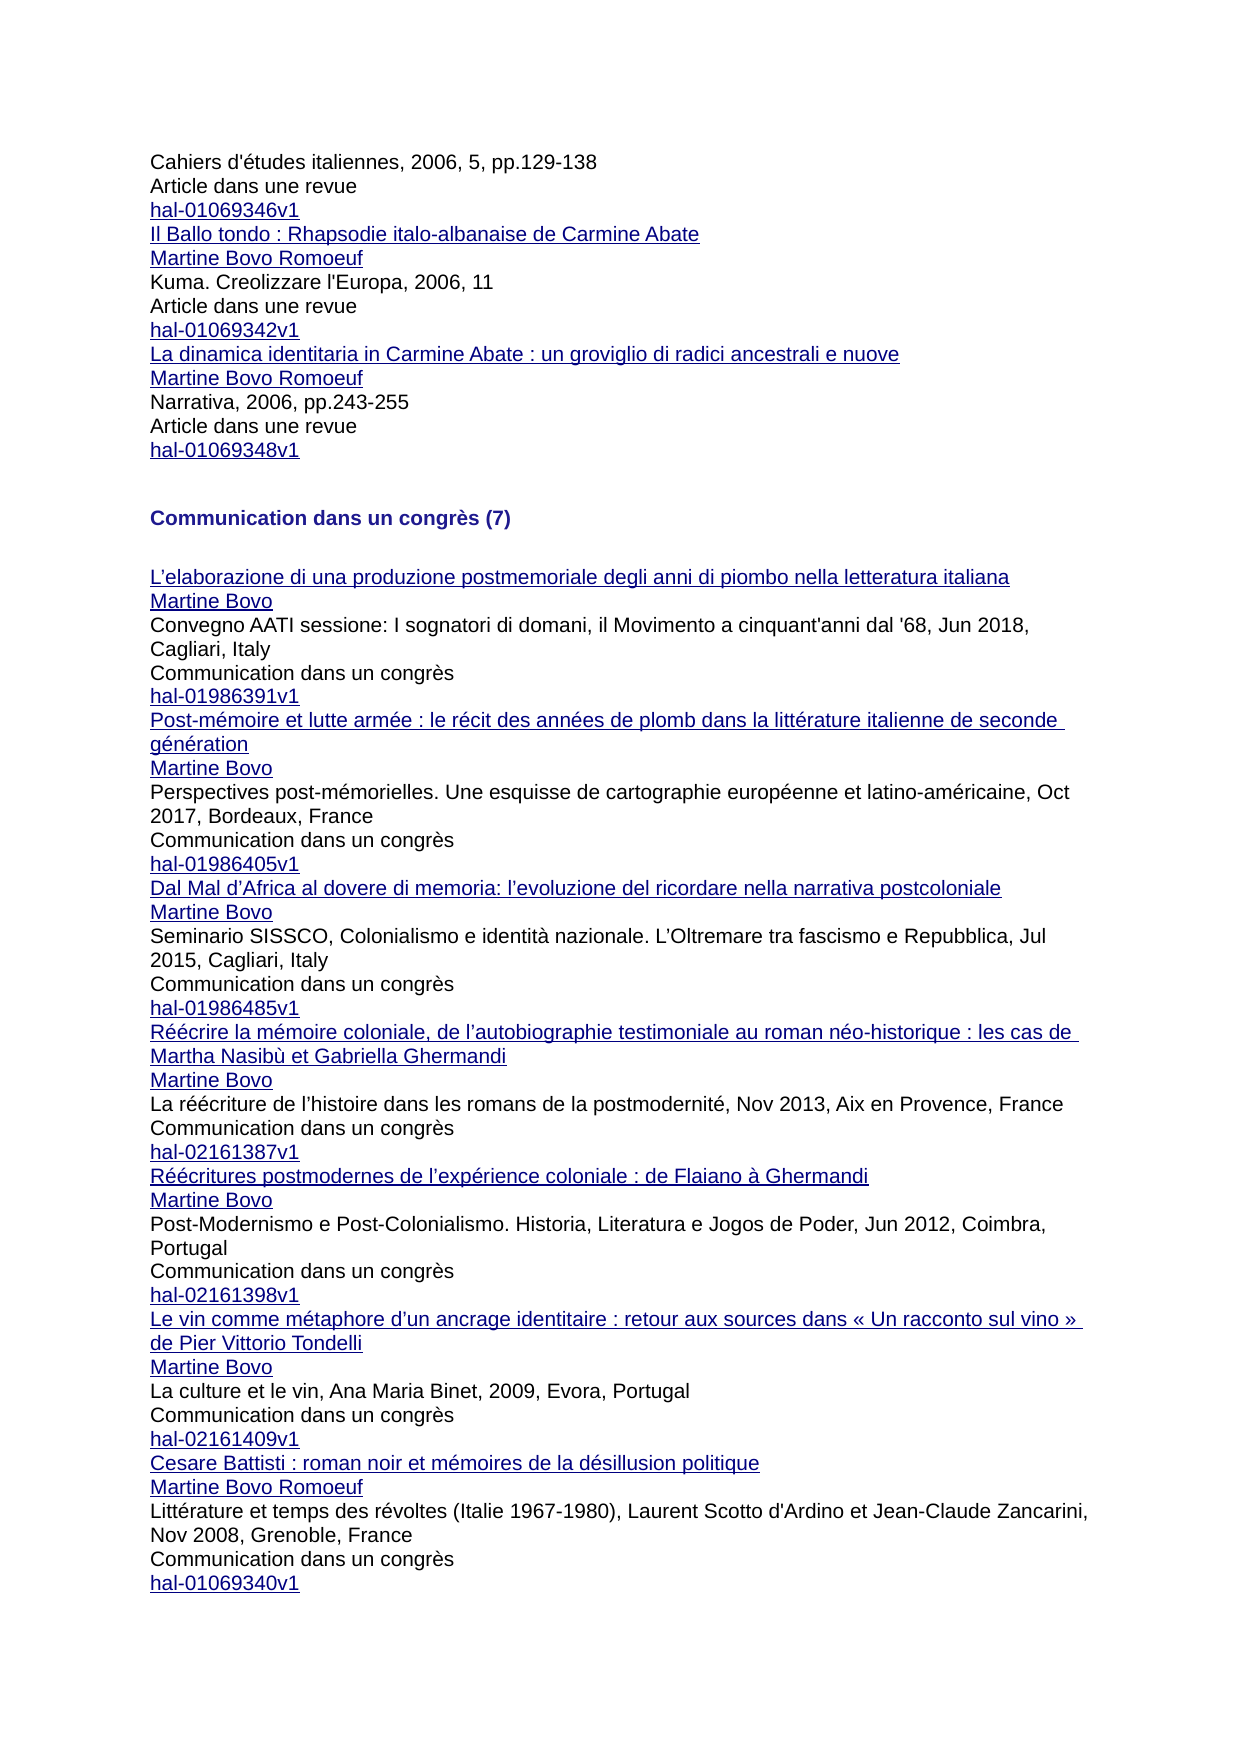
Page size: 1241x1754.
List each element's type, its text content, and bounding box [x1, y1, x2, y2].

table_cell Dal Mal d’Africa al dovere di memoria: l’evoluzione del ricordare nella narrativa postcoloniale Martine Bovo Seminario SISSCO, Colonialismo e identità nazionale. L’Oltremare tra fascismo e Repubblica, Jul 2015, Cagliari, Italy Communication dans un congrès hal-01986485v1 [150, 876, 1090, 1020]
table_cell Cahiers d'études italiennes, 2006, 5, pp.129-138 Article dans une revue hal-01069346v1 [150, 150, 1090, 222]
table_cell Réécrire la mémoire coloniale, de l’autobiographie testimoniale au roman néo-historique : les cas de Martha Nasibù et Gabriella Ghermandi Martine Bovo La réécriture de l’histoire dans les romans de la postmodernité, Nov 2013, Aix en Provence, France Communication dans un congrès hal-02161387v1 [150, 1020, 1090, 1163]
table_cell Le vin comme métaphore d’un ancrage identitaire : retour aux sources dans « Un racconto sul vino » de Pier Vittorio Tondelli Martine Bovo La culture et le vin, Ana Maria Binet, 2009, Evora, Portugal Communication dans un congrès hal-02161409v1 [150, 1307, 1090, 1451]
table_cell Réécritures postmodernes de l’expérience coloniale : de Flaiano à Ghermandi Martine Bovo Post-Modernismo e Post-Colonialismo. Historia, Literatura e Jogos de Poder, Jun 2012, Coimbra, Portugal Communication dans un congrès hal-02161398v1 [150, 1164, 1090, 1307]
table_header L’elaborazione di una produzione postmemoriale degli anni di piombo nella letteratura italiana Martine Bovo Convegno AATI sessione: I sognatori di domani, il Movimento a cinquant'anni dal '68, Jun 2018, Cagliari, Italy Communication dans un congrès hal-01986391v1 [150, 565, 1090, 708]
table_cell Post-mémoire et lutte armée : le récit des années de plomb dans la littérature italienne de seconde génération Martine Bovo Perspectives post-mémorielles. Une esquisse de cartographie européenne et latino-américaine, Oct 2017, Bordeaux, France Communication dans un congrès hal-01986405v1 [150, 708, 1090, 876]
table_cell La dinamica identitaria in Carmine Abate : un groviglio di radici ancestrali e nuove Martine Bovo Romoeuf Narrativa, 2006, pp.243-255 Article dans une revue hal-01069348v1 [150, 342, 1090, 461]
table_cell Cesare Battisti : roman noir et mémoires de la désillusion politique Martine Bovo Romoeuf Littérature et temps des révoltes (Italie 1967-1980), Laurent Scotto d'Ardino et Jean-Claude Zancarini, Nov 2008, Grenoble, France Communication dans un congrès hal-01069340v1 [150, 1451, 1090, 1595]
table_cell Il Ballo tondo : Rhapsodie italo-albanaise de Carmine Abate Martine Bovo Romoeuf Kuma. Creolizzare l'Europa, 2006, 11 Article dans une revue hal-01069342v1 [150, 222, 1090, 342]
subtitle Communication dans un congrès (7) [150, 506, 1090, 530]
